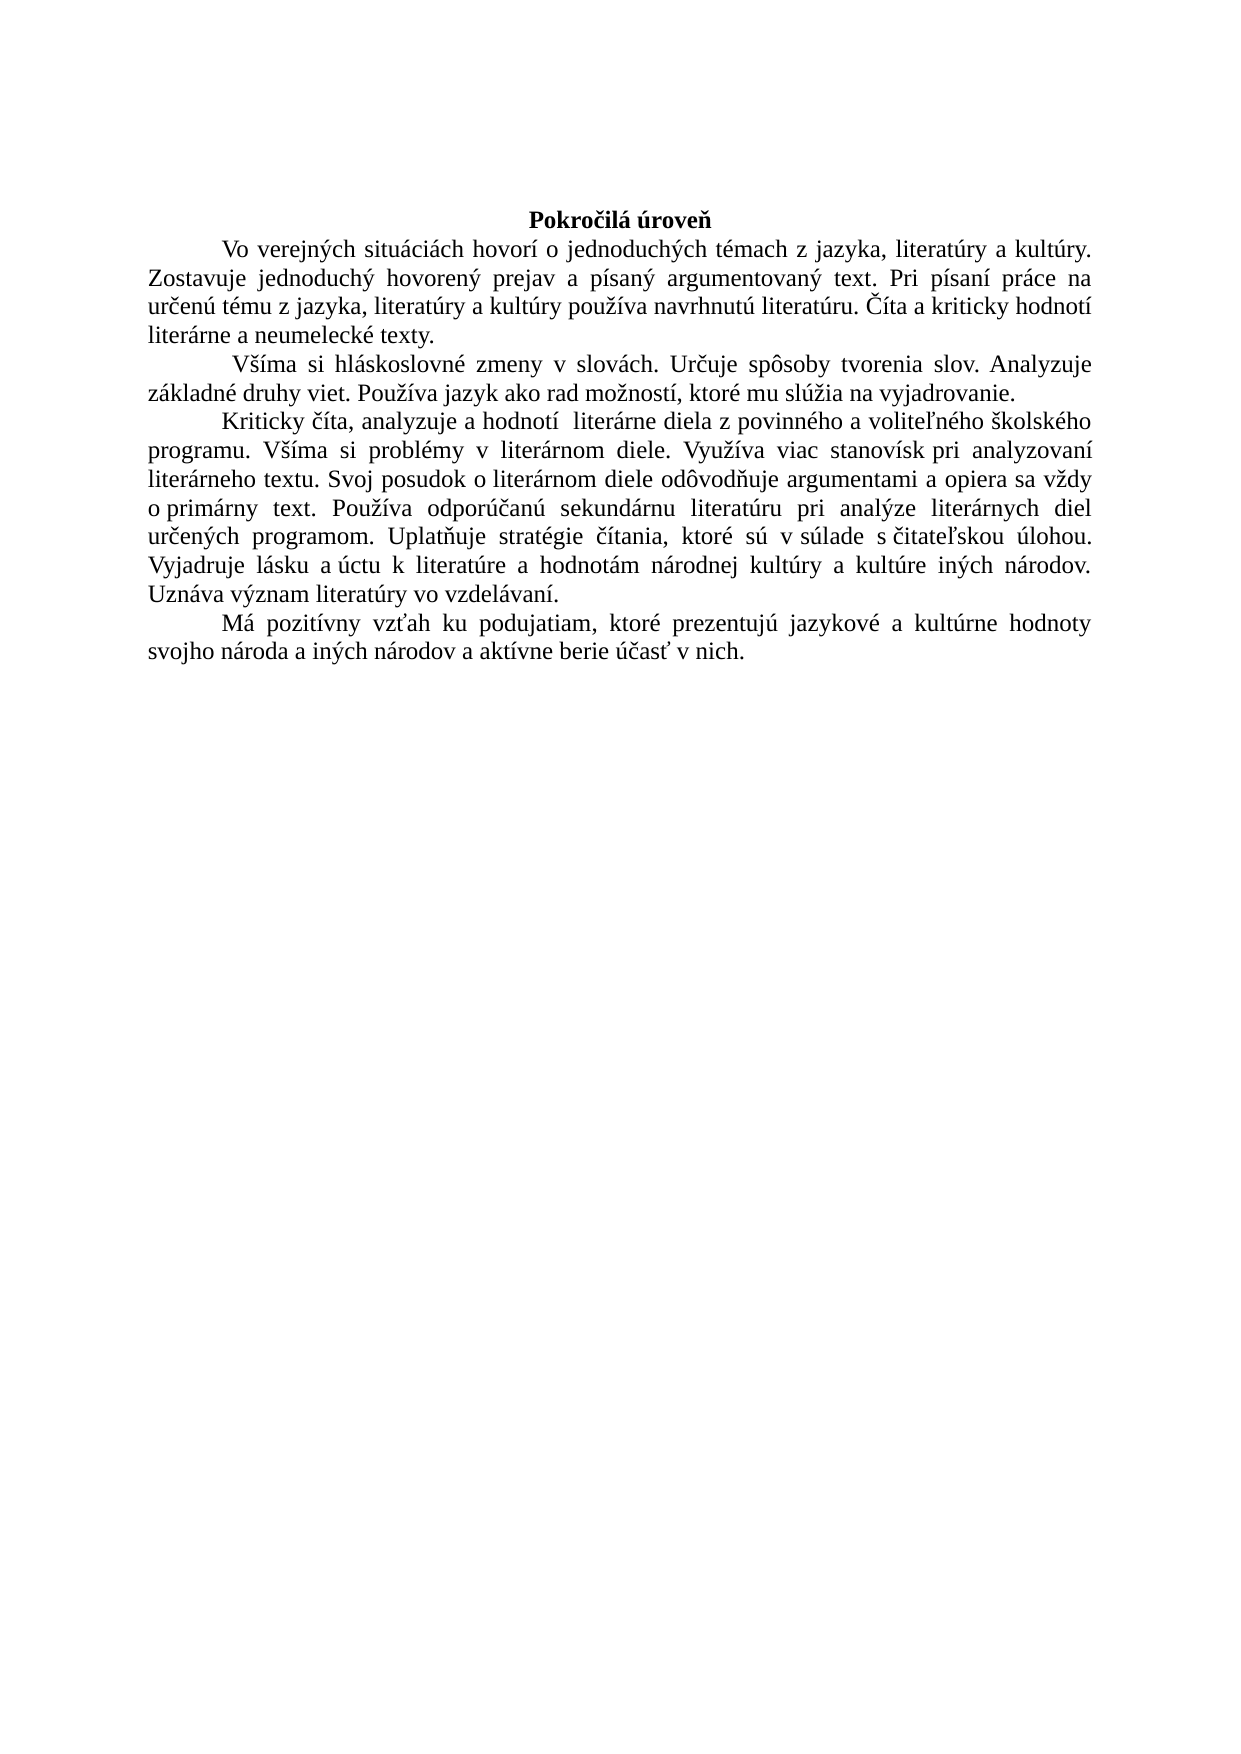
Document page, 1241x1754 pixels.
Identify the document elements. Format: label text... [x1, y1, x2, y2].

text Má pozitívny vzťah ku podujatiam, ktoré prezentujú jazykové a kultúrne hodnoty svojho národa a iných národov a aktívne berie účasť v nich. [148, 608, 1093, 665]
text Všíma si hláskoslovné zmeny v slovách. Určuje spôsoby tvorenia slov. Analyzuje základné druhy viet. Používa jazyk ako rad možností, ktoré mu slúžia na vyjadrovanie. [148, 349, 1093, 406]
text Pokročilá úroveň [148, 205, 1093, 234]
text Kriticky číta, analyzuje a hodnotí literárne diela z povinného a voliteľného školského programu. Všíma si problémy v literárnom diele. Využíva viac stanovísk pri analyzovaní literárneho textu. Svoj posudok o literárnom diele odôvodňuje argumentami a opiera sa vždy o primárny text. Používa odporúčanú sekundárnu literatúru pri analýze literárnych diel určených programom. Uplatňuje stratégie čítania, ktoré sú v súlade s čitateľskou úlohou. Vyjadruje lásku a úctu k literatúre a hodnotám národnej kultúry a kultúre iných národov. Uznáva význam literatúry vo vzdelávaní. [148, 406, 1093, 608]
text Vo verejných situáciách hovorí o jednoduchých témach z jazyka, literatúry a kultúry. Zostavuje jednoduchý hovorený prejav a písaný argumentovaný text. Pri písaní práce na určenú tému z jazyka, literatúry a kultúry používa navrhnutú literatúru. Číta a kriticky hodnotí literárne a neumelecké texty. [148, 234, 1093, 349]
